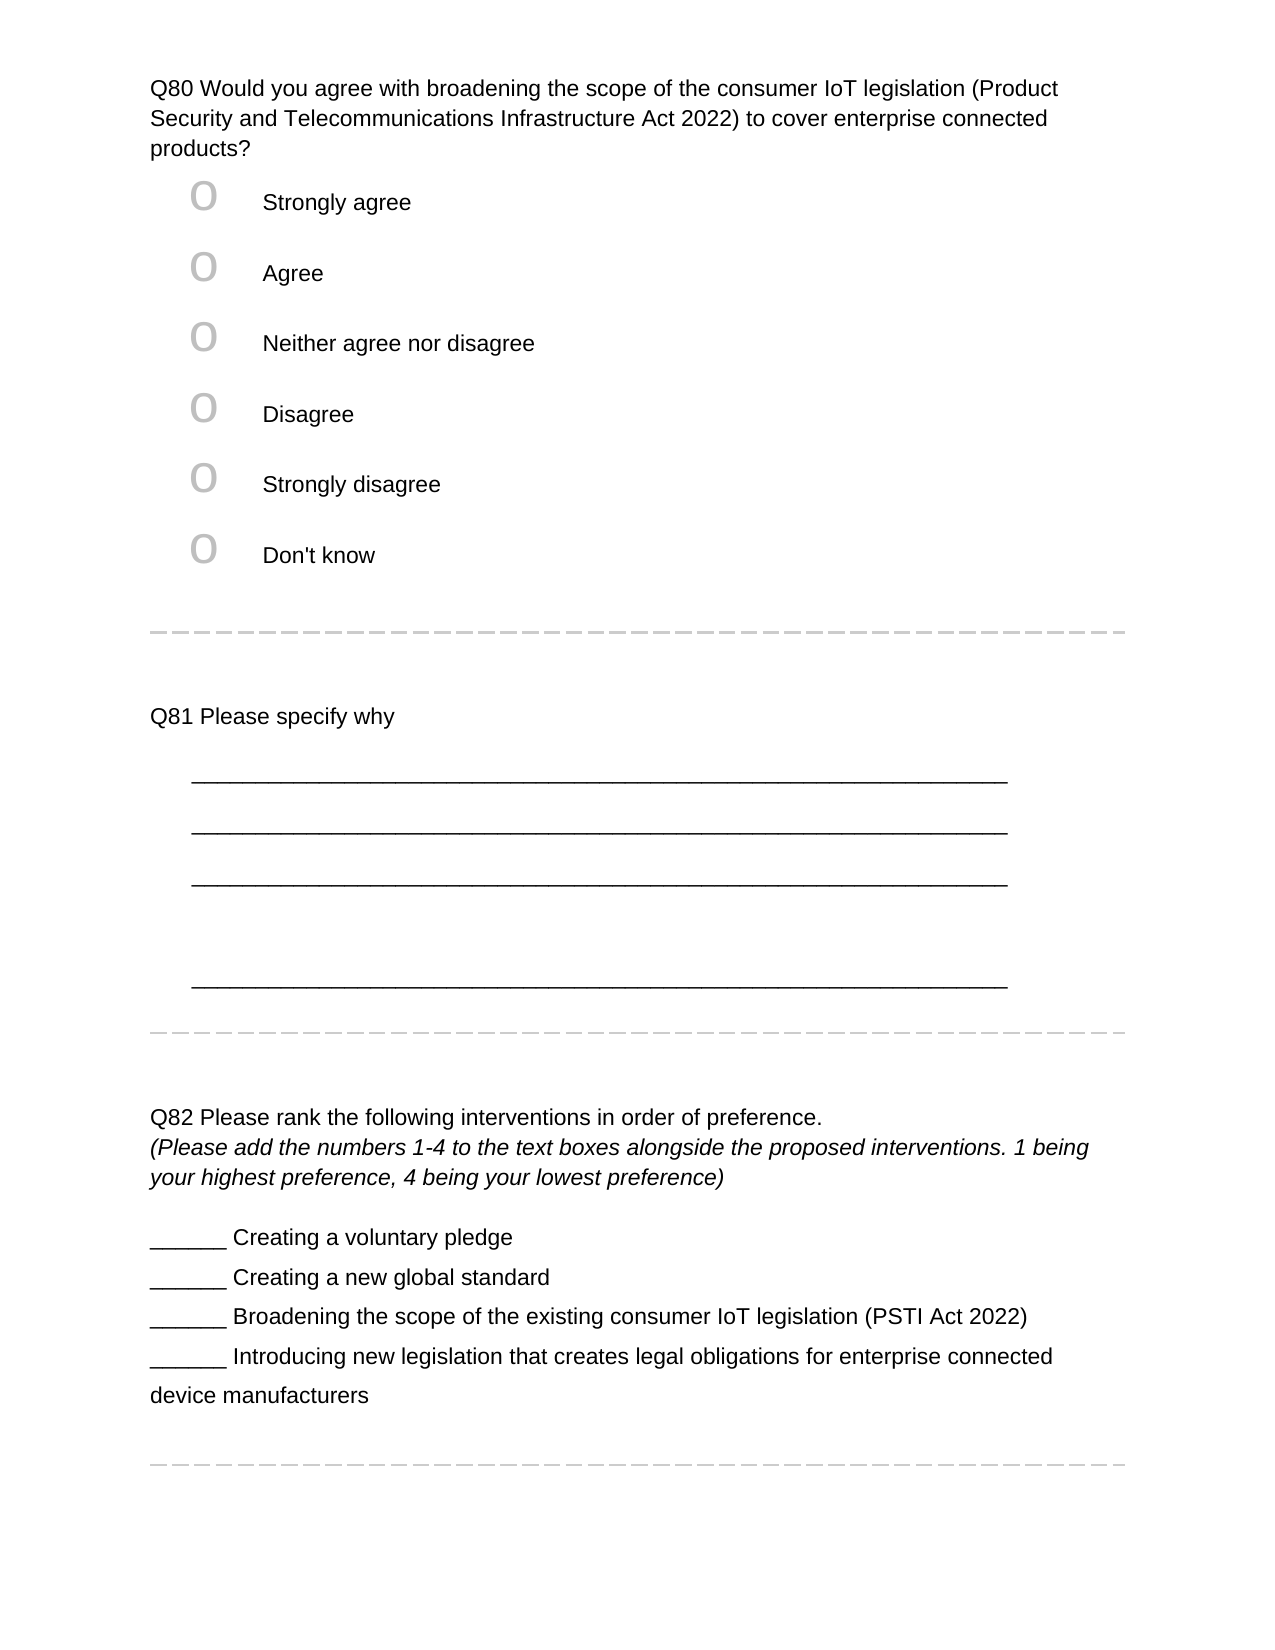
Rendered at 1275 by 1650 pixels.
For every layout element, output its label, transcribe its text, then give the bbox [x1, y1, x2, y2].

list Disagree [187, 377, 1125, 438]
list Don't know [187, 518, 1125, 579]
text Q80 Would you agree with broadening the scope of the consumer IoT legislation (Product Security and Telecommunications Infrastructure Act 2022) to cover enterprise connected products? [150, 75, 1125, 162]
list Neither agree nor disagree [187, 307, 1125, 368]
text ________________________________________________________________ [150, 809, 1125, 836]
text Q81 Please specify why [150, 703, 1125, 729]
list ______ Creating a voluntary pledge [150, 1224, 1125, 1251]
text (Please add the numbers 1-4 to the text boxes alongside the proposed interventions. 1 being your highest preference, 4 being your lowest preference) [150, 1134, 1125, 1190]
list Strongly agree [187, 166, 1125, 227]
list ______ Broadening the scope of the existing consumer IoT legislation (PSTI Act 2022) [150, 1303, 1125, 1329]
text ________________________________________________________________ [150, 963, 1125, 989]
list ______ Creating a new global standard [150, 1264, 1125, 1290]
list Agree [187, 236, 1125, 297]
text ________________________________________________________________ [150, 758, 1125, 784]
list Strongly disagree [187, 448, 1125, 509]
list ______ Introducing new legislation that creates legal obligations for enterprise connected device manufacturers [150, 1343, 1125, 1408]
text ________________________________________________________________ [150, 861, 1125, 887]
text Q82 Please rank the following interventions in order of preference. [150, 1103, 1125, 1130]
